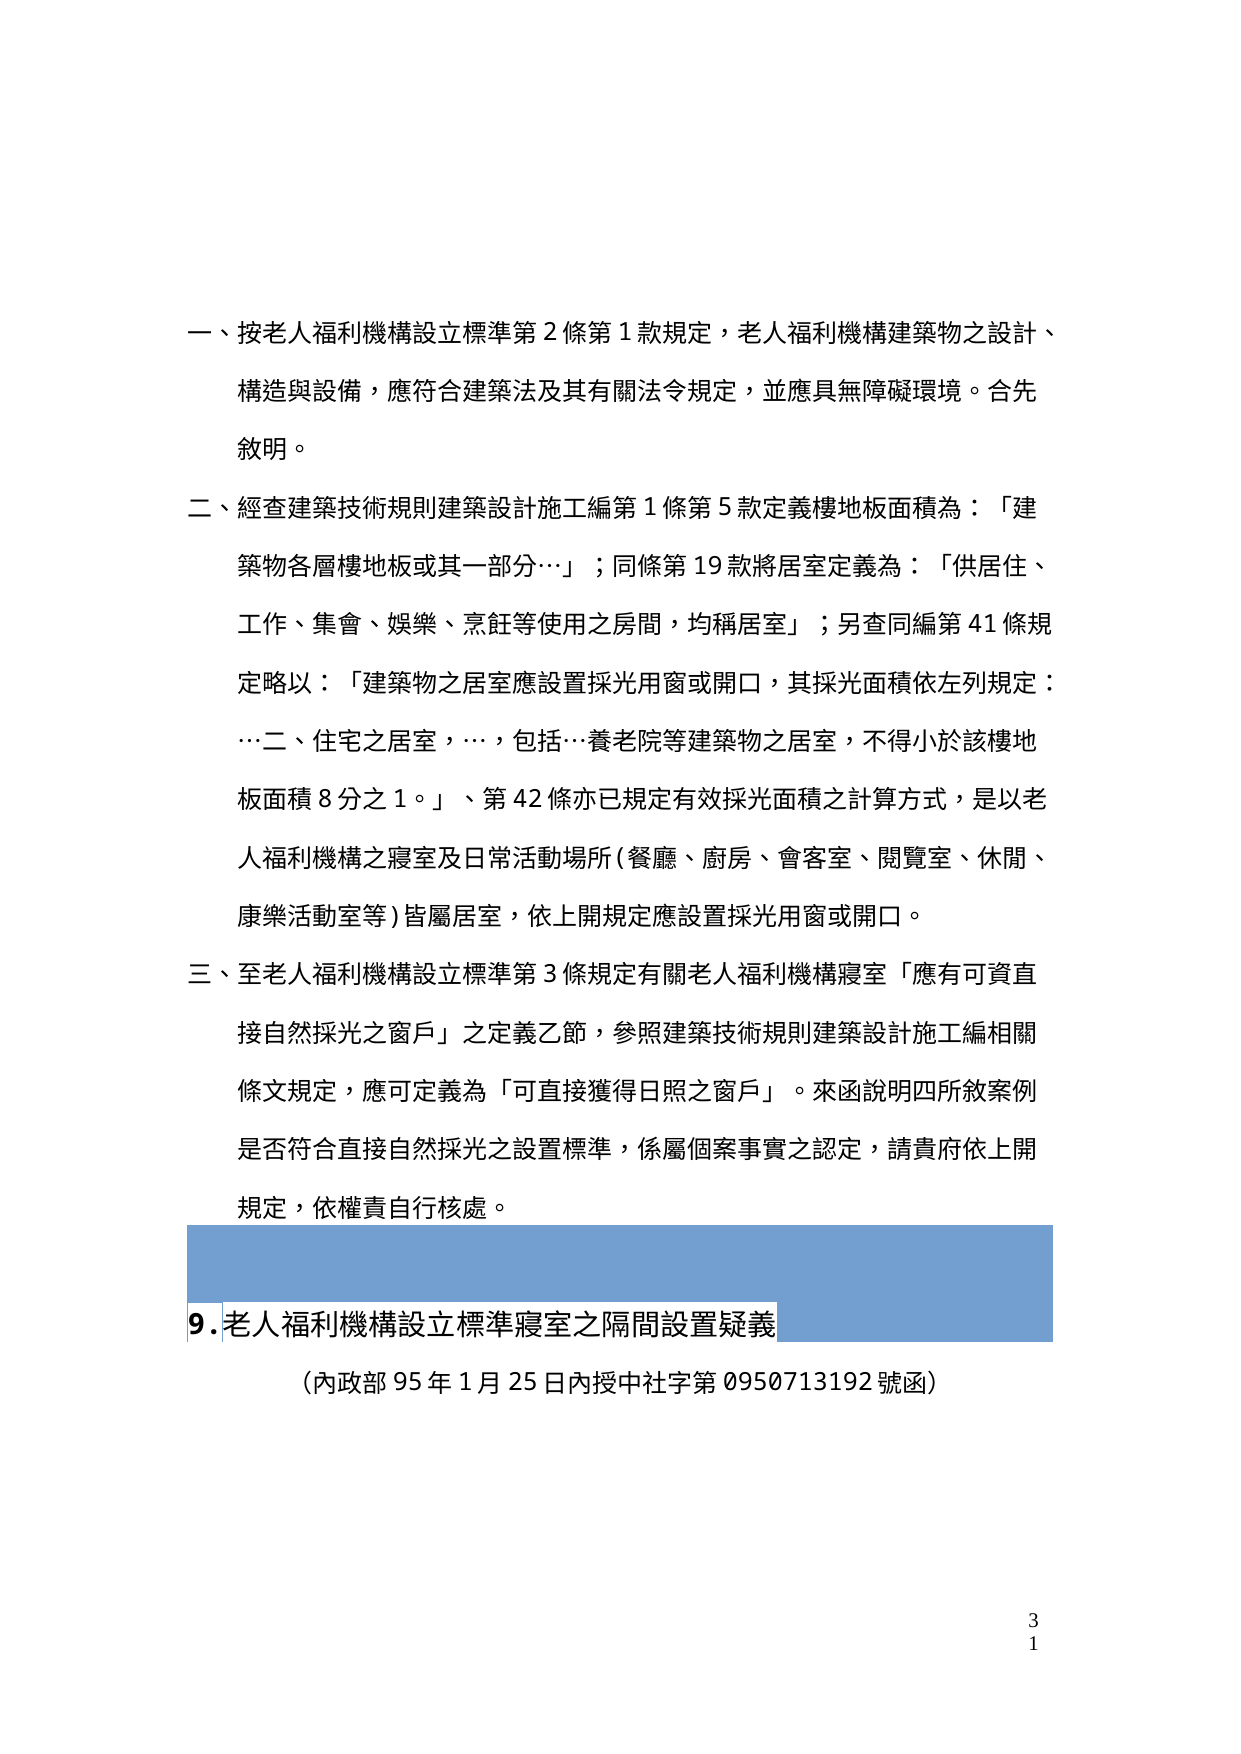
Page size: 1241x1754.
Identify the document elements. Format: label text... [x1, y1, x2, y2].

text （內政部95年1月25日內授中社字第0950713192號函） [187, 1342, 1053, 1400]
text 三、至老人福利機構設立標準第3條規定有關老人福利機構寢室「應有可資直接自然採光之窗戶」之定義乙節，參照建築技術規則建築設計施工編相關條文規定，應可定義為「可直接獲得日照之窗戶」。來函說明四所敘案例是否符合直接自然採光之設置標準，係屬個案事實之認定，請貴府依上開規定，依權責自行核處。 [187, 933, 1053, 1225]
text 一、按老人福利機構設立標準第2條第1款規定，老人福利機構建築物之設計、構造與設備，應符合建築法及其有關法令規定，並應具無障礙環境。合先敘明。 [187, 292, 1053, 467]
text 9.老人福利機構設立標準寢室之隔間設置疑義 [187, 1283, 1053, 1342]
text 二、經查建築技術規則建築設計施工編第1條第5款定義樓地板面積為：「建築物各層樓地板或其一部分…」；同條第19款將居室定義為：「供居住、工作、集會、娛樂、烹飪等使用之房間，均稱居室」；另查同編第41條規定略以：「建築物之居室應設置採光用窗或開口，其採光面積依左列規定：…二、住宅之居室，…，包括…養老院等建築物之居室，不得小於該樓地板面積8分之1。」、第42條亦已規定有效採光面積之計算方式，是以老人福利機構之寢室及日常活動場所(餐廳、廚房、會客室、閱覽室、休閒、康樂活動室等)皆屬居室，依上開規定應設置採光用窗或開口。 [187, 467, 1053, 933]
